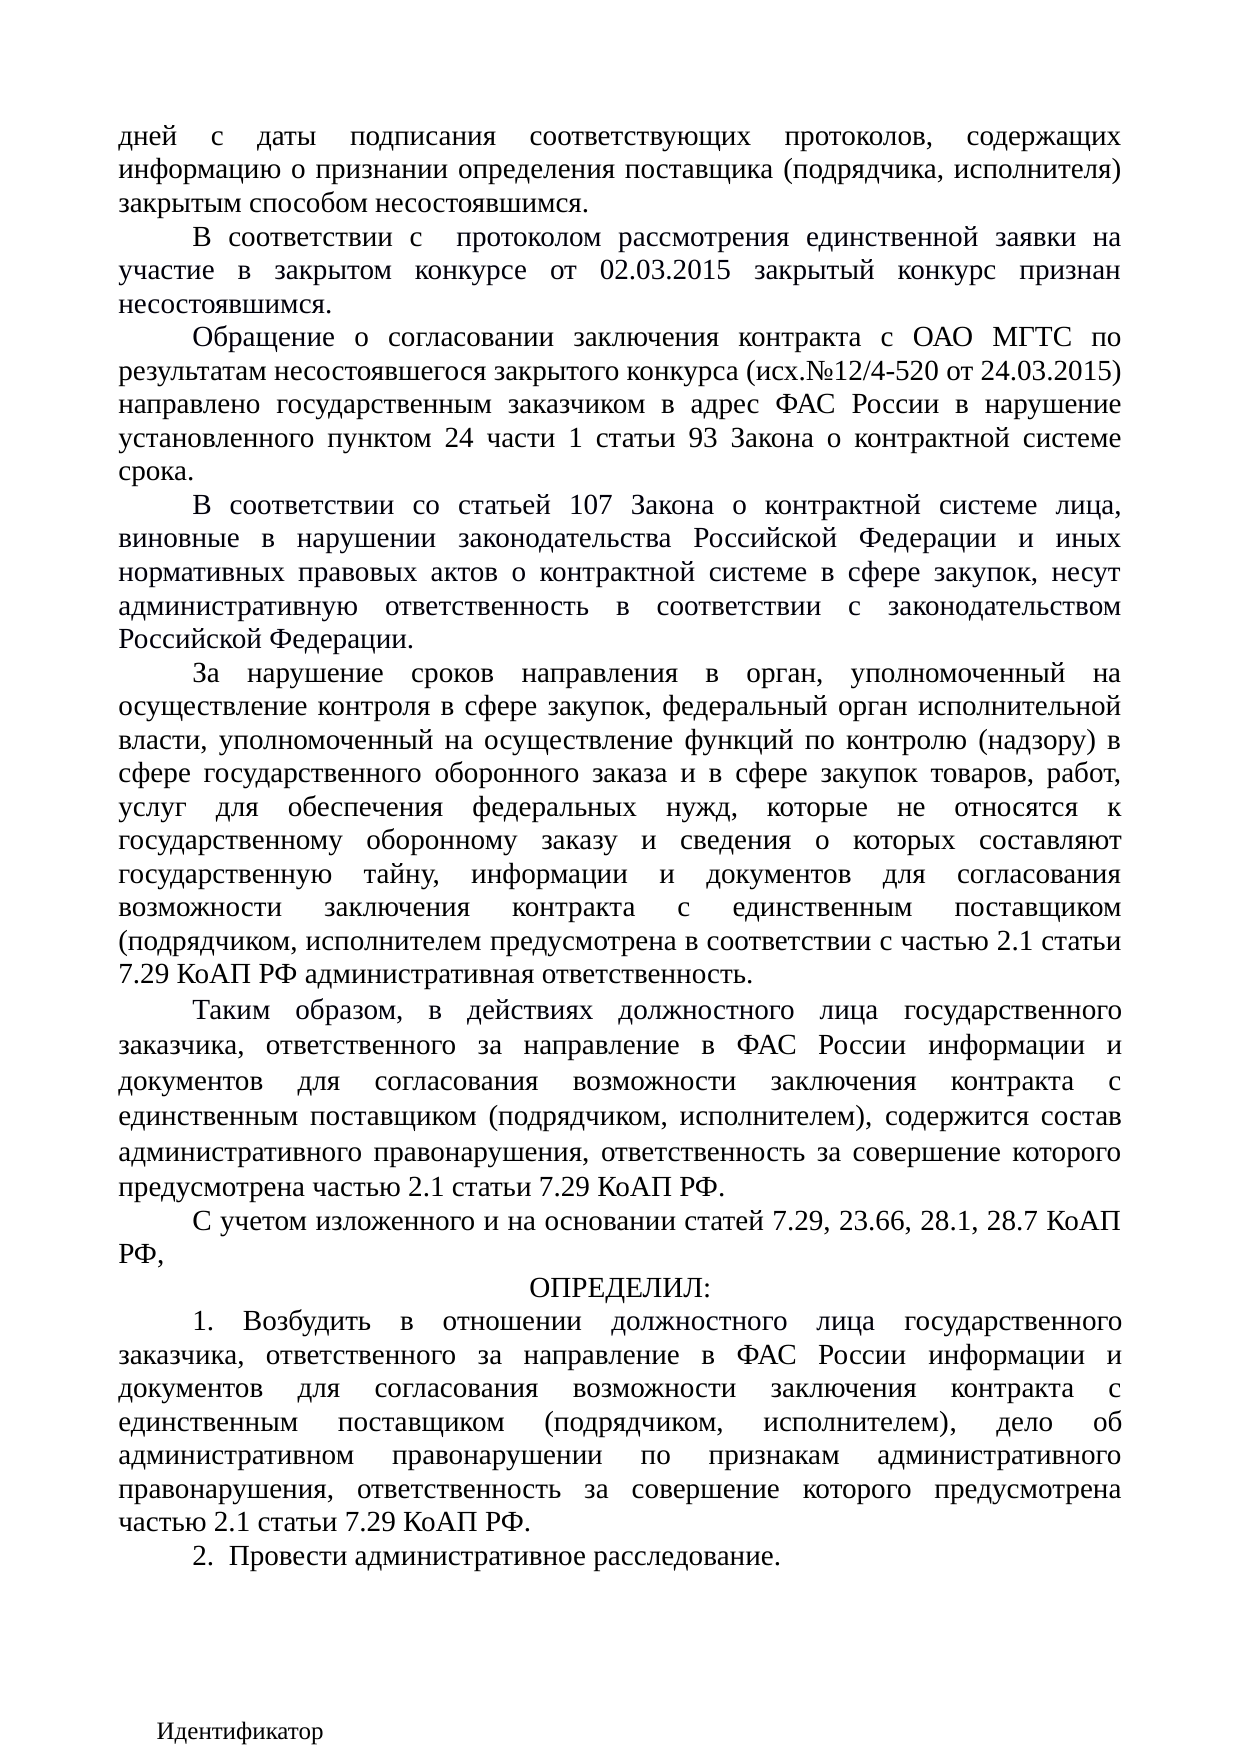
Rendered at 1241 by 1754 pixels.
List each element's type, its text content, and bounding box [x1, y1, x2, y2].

text 1. Возбудить в отношении должностного лица государственного заказчика, ответственного за направление в ФАС России информации и документов для согласования возможности заключения контракта с единственным поставщиком (подрядчиком, исполнителем), дело об административном правонарушении по признакам административного правонарушения, ответственность за совершение которого предусмотрена частью 2.1 статьи 7.29 КоАП РФ. [118, 1303, 1122, 1538]
text В соответствии с протоколом рассмотрения единственной заявки на участие в закрытом конкурсе от 02.03.2015 закрытый конкурс признан несостоявшимся. [118, 219, 1122, 319]
text дней с даты подписания соответствующих протоколов, содержащих информацию о признании определения поставщика (подрядчика, исполнителя) закрытым способом несостоявшимся. [118, 118, 1122, 219]
text 2. Провести административное расследование. [118, 1538, 1122, 1572]
text В соответствии со статьей 107 Закона о контрактной системе лица, виновные в нарушении законодательства Российской Федерации и иных нормативных правовых актов о контрактной системе в сфере закупок, несут административную ответственность в соответствии с законодательством Российской Федерации. [118, 487, 1122, 655]
text С учетом изложенного и на основании статей 7.29, 23.66, 28.1, 28.7 КоАП РФ, [118, 1203, 1122, 1270]
text Обращение о согласовании заключения контракта с ОАО МГТС по результатам несостоявшегося закрытого конкурса (исх.№12/4-520 от 24.03.2015) направлено государственным заказчиком в адрес ФАС России в нарушение установленного пунктом 24 части 1 статьи 93 Закона о контрактной системе срока. [118, 319, 1122, 487]
text За нарушение сроков направления в орган, уполномоченный на осуществление контроля в сфере закупок, федеральный орган исполнительной власти, уполномоченный на осуществление функций по контролю (надзору) в сфере государственного оборонного заказа и в сфере закупок товаров, работ, услуг для обеспечения федеральных нужд, которые не относятся к государственному оборонному заказу и сведения о которых составляют государственную тайну, информации и документов для согласования возможности заключения контракта с единственным поставщиком (подрядчиком, исполнителем предусмотрена в соответствии с частью 2.1 статьи 7.29 КоАП РФ административная ответственность. [118, 655, 1122, 990]
text ОПРЕДЕЛИЛ: [118, 1270, 1122, 1303]
text Таким образом, в действиях должностного лица государственного заказчика, ответственного за направление в ФАС России информации и документов для согласования возможности заключения контракта с единственным поставщиком (подрядчиком, исполнителем), содержится состав административного правонарушения, ответственность за совершение которого предусмотрена частью 2.1 статьи 7.29 КоАП РФ. [118, 990, 1122, 1203]
